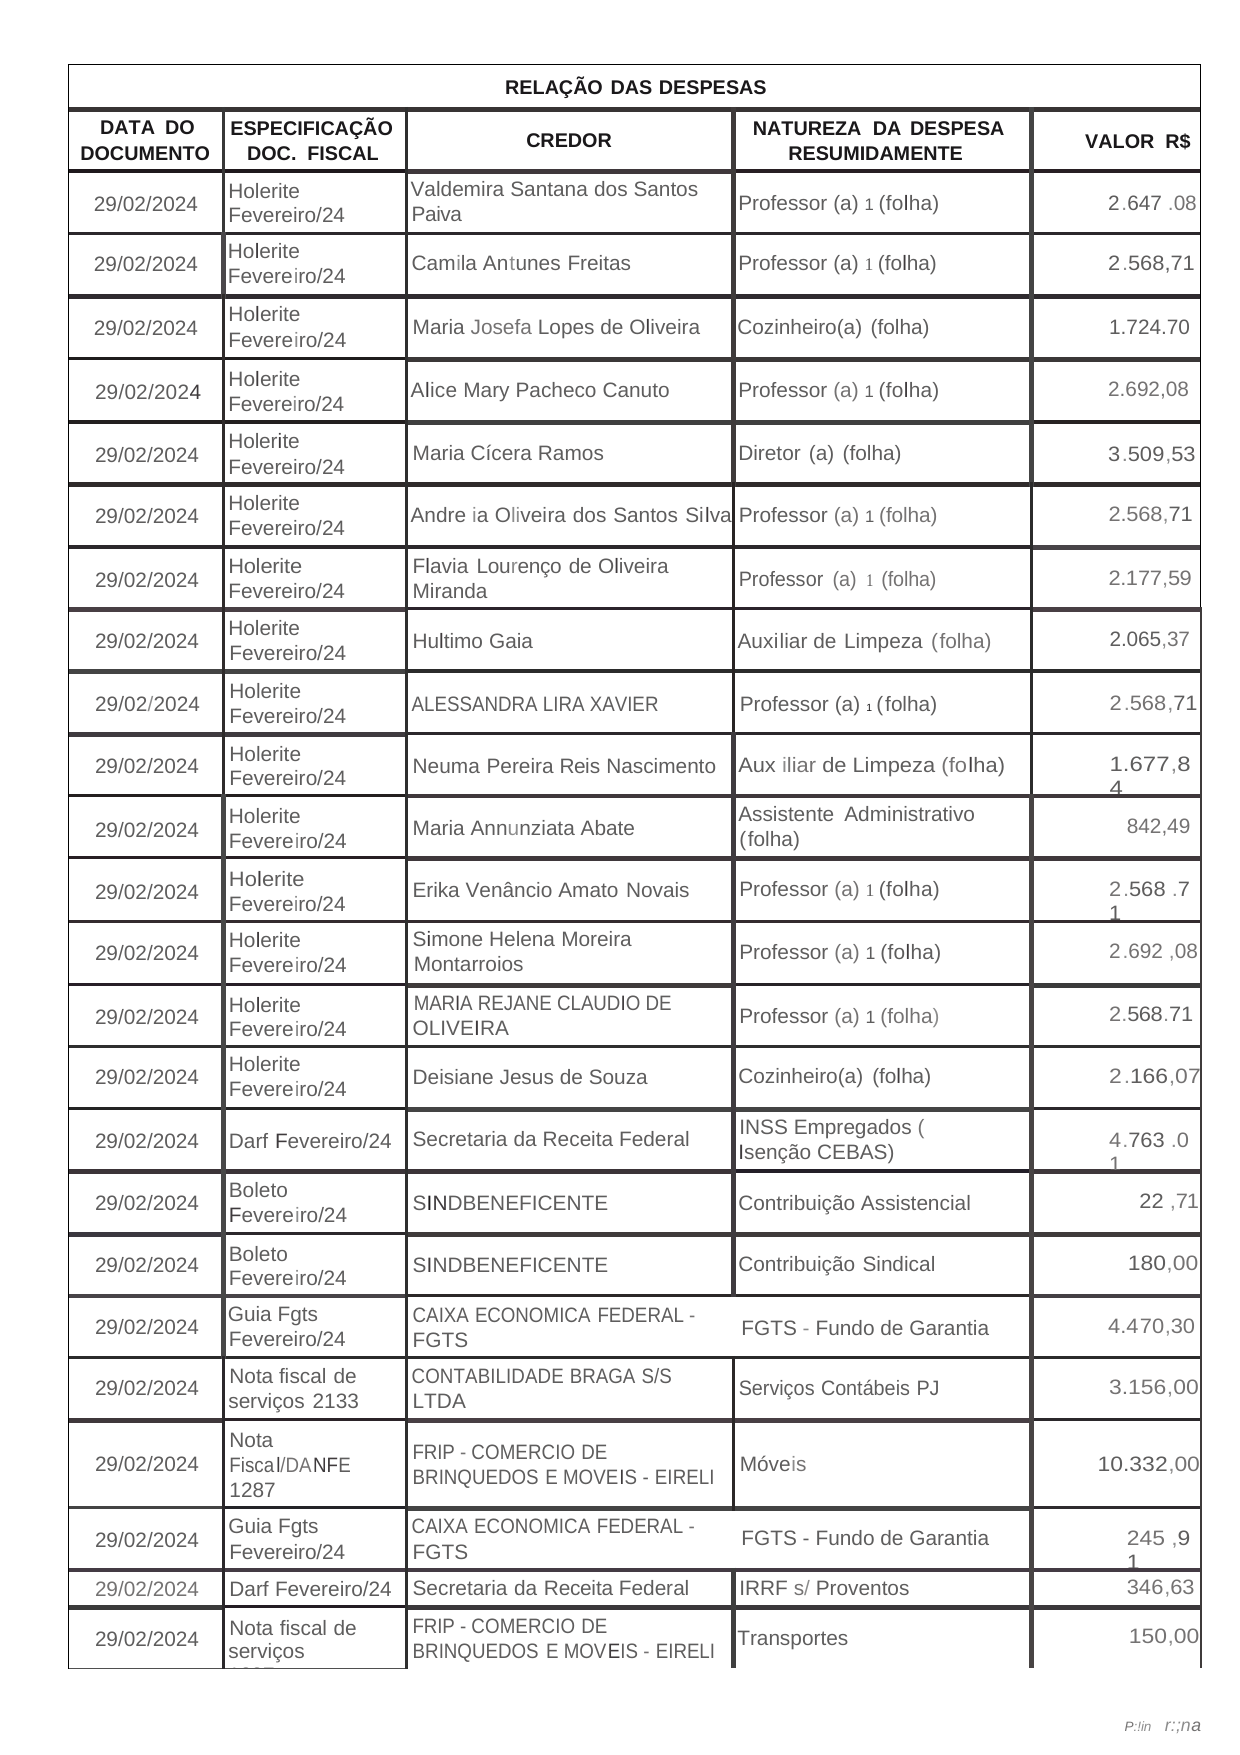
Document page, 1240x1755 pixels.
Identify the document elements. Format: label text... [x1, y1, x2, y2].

table_cell FGTS - Fundo de Garantia [733, 1297, 1029, 1356]
table_cell Simone Helena Moreira Montarroios [408, 923, 731, 983]
table_cell 29/02/2024 [69, 674, 222, 732]
table_cell 29/02/2024 [69, 173, 222, 232]
table_cell ALESSANDRA LIRA XAVIER [408, 673, 732, 732]
table_cell Maria Annunziata Abate [408, 798, 731, 856]
table_cell Deisiane Jesus de Souza [408, 1048, 731, 1107]
table_cell 29/02/2024 [69, 1359, 222, 1418]
table_cell Holerite Fevereiro/24 [226, 859, 405, 920]
table_cell Professor (a) 1 (folha) [736, 362, 1029, 420]
table_cell INSS Empregados ( Isenção CEBAS) [736, 1112, 1029, 1169]
table_cell 2.692 ,08 [1034, 923, 1200, 983]
table_header RELAÇÃO DAS DESPESAS [69, 65, 1200, 107]
table_cell Valdemira Santana dos Santos Paiva [408, 174, 731, 232]
table_cell 180,00 [1034, 1237, 1200, 1294]
table_cell Holerite Fevereiro/24 [225, 612, 405, 669]
table_cell Neuma Pereira Reis Nascimento [408, 735, 731, 794]
table_cell CAIXA ECONOMICA FEDERAL - FGTS [408, 1297, 733, 1356]
table_cell Hultimo Gaia [408, 610, 732, 669]
table_cell CAIXA ECONOMICA FEDERAL - FGTS [408, 1511, 733, 1568]
table_cell 2.568,71 [1033, 673, 1200, 732]
table_cell Holerite Fevereiro/24 [225, 299, 405, 357]
table_cell Serviços Contábeis PJ [735, 1359, 1029, 1418]
table_cell CONTABILIDADE BRAGA S/S LTDA [408, 1359, 732, 1418]
table_cell Cozinheiro(a) (folha) [736, 299, 1029, 357]
table_cell 2.568,71 [1034, 235, 1200, 294]
table_cell Diretor (a) (folha) [736, 425, 1029, 482]
table_cell Transportes [736, 1610, 1029, 1668]
table_cell Professor (a) 1 (folha) [735, 549, 1030, 607]
table_cell 29/02/2024 [69, 797, 221, 856]
table_cell Holerite Fevereiro/24 [226, 797, 405, 856]
table_cell Auxiliar de Limpeza (folha) [735, 610, 1030, 669]
table_cell Holerite Fevereiro/24 [225, 487, 405, 545]
table_cell Professor (a) 1 (folha) [736, 923, 1029, 983]
table_cell 29/02/2024 [69, 737, 222, 794]
table_cell Holerite Fevereiro/24 [226, 235, 405, 294]
table_cell VALOR R$ [1034, 112, 1200, 169]
table_cell 29/02/2024 [69, 1423, 222, 1506]
table_cell 2.692,08 [1034, 362, 1200, 420]
table_cell Guia Fgts Fevereiro/24 [226, 1298, 405, 1356]
table_cell 22 ,71 [1034, 1174, 1200, 1232]
table_cell 2.065,37 [1033, 612, 1200, 669]
table_cell 29/02/2024 [69, 612, 222, 669]
table_cell Professor (a) 1 (folha) [735, 487, 1030, 545]
table_cell Contribuição Assistencial [736, 1173, 1029, 1232]
table_cell 29/02/2024 [69, 1174, 221, 1232]
table_cell 2.568 .71 [1034, 861, 1200, 920]
table_cell Andre ia Oliveira dos Santos Silva [408, 487, 732, 545]
table_cell 3.156,00 [1034, 1359, 1200, 1418]
table_cell 2.568,71 [1033, 487, 1200, 545]
table_cell Alice Mary Pacheco Canuto [408, 362, 731, 420]
table_cell 29/02/2024 [69, 923, 221, 983]
table_cell 245 ,91 [1034, 1509, 1200, 1568]
table_cell Holerite Fevereiro/24 [225, 674, 405, 732]
table_cell Professor (a) 1 (folha) [735, 673, 1030, 732]
table_cell Holerite Fevereiro/24 [226, 923, 405, 983]
table_cell Darf Fevereiro/24 [225, 1572, 405, 1605]
table_cell 29/02/2024 [69, 859, 221, 920]
table_cell Aux iliar de Limpeza (folha) [736, 735, 1030, 794]
table_cell FRIP - COMERCIO DE BRINQUEDOS E MOVEIS - EIRELI [408, 1423, 732, 1506]
table_cell Professor (a) 1 (folha) [736, 173, 1029, 232]
table_cell Nota Fiscal/DANFE 1287 [225, 1421, 405, 1506]
table_cell 29/02/2024 [69, 1110, 221, 1169]
table_cell Maria Cícera Ramos [408, 425, 731, 482]
table_cell SINDBENEFICENTE [408, 1174, 731, 1232]
table_cell 2.177,59 [1033, 550, 1200, 607]
table_cell Contribuição Sindical [736, 1237, 1029, 1294]
table_cell Guia Fgts Fevereiro/24 [225, 1509, 405, 1568]
table_cell Professor (a) 1 (folha) [736, 235, 1029, 294]
table_cell MARIA REJANE CLAUDIO DE OLIVEIRA [408, 988, 731, 1045]
table_cell 4.763 .01 [1034, 1110, 1200, 1169]
table_cell Nota fiscal de serviços 1287 [225, 1608, 405, 1668]
table_cell 29/02/2024 [69, 360, 222, 420]
table_cell 29/02/2024 [69, 1610, 222, 1668]
table_cell 346,63 [1034, 1572, 1200, 1605]
table_cell 29/02/2024 [69, 487, 222, 545]
table_cell 1.677,84 [1033, 735, 1200, 794]
table_cell 29/02/2024 [69, 424, 222, 482]
table_cell Camila Antunes Freitas [408, 235, 731, 294]
table_cell Darf Fevereiro/24 [226, 1110, 405, 1169]
table_cell FRIP - COMERCIO DE BRINQUEDOS E MOVEIS - EIRELI [408, 1610, 731, 1668]
table_cell Secretaria da Receita Federal [408, 1572, 731, 1605]
table_cell Holerite Fevereiro/24 [226, 1048, 405, 1107]
table_cell 842,49 [1034, 798, 1200, 856]
table_cell 1.724.70 [1034, 299, 1200, 357]
table_cell Cozinheiro(a) (folha) [736, 1048, 1029, 1107]
table_cell Holerite Fevereiro/24 [225, 424, 405, 482]
table_cell FGTS - Fundo de Garantia [733, 1511, 1029, 1568]
table_cell SINDBENEFICENTE [408, 1237, 731, 1294]
table_cell Professor (a) 1 (folha) [736, 986, 1029, 1045]
table_cell Flavia Lourenço de Oliveira Miranda [408, 549, 732, 607]
table_cell 2.647 .08 [1034, 173, 1200, 232]
table_cell Assistente Administrativo (folha) [736, 798, 1029, 856]
table_cell 150,00 [1034, 1610, 1200, 1668]
table_cell 29/02/2024 [69, 1509, 222, 1568]
table_cell Maria Josefa Lopes de Oliveira [408, 299, 731, 357]
table_cell Holerite Fevereiro/24 [225, 360, 405, 420]
table_cell 29/02/2024 [69, 299, 222, 357]
table_cell DATA DO DOCUMENTO [69, 112, 222, 169]
table_cell 2.166,07 [1034, 1048, 1200, 1107]
table_cell Móveis [735, 1423, 1029, 1506]
table_cell Holerite Fevereiro/24 [225, 173, 405, 232]
table_cell 3.509,53 [1034, 424, 1200, 482]
table_cell Boleto Fevereiro/24 [226, 1174, 405, 1232]
table_cell 29/02/2024 [69, 549, 222, 607]
table_cell 29/02/2024 [69, 235, 221, 294]
table_cell Erika Venâncio Amato Novais [408, 861, 731, 920]
table_cell 4.470,30 [1034, 1298, 1200, 1356]
text P:!in r:;na [58, 1715, 1202, 1735]
table_cell 10.332,00 [1034, 1421, 1200, 1506]
table_cell IRRF s/ Proventos [736, 1572, 1029, 1605]
table_cell ESPECIFICAÇÃO DOC. FISCAL [225, 112, 405, 169]
table_cell 29/02/2024 [69, 1048, 221, 1107]
table_cell 29/02/2024 [69, 1237, 221, 1294]
table_cell CREDOR [408, 112, 731, 169]
table_cell Boleto Fevereiro/24 [226, 1235, 405, 1294]
table_cell Secretaria da Receita Federal [408, 1112, 731, 1169]
table_cell 29/02/2024 [69, 986, 221, 1045]
table_cell Holerite Fevereiro/24 [225, 549, 405, 607]
table_cell NATUREZA DA DESPESA RESUMIDAMENTE [736, 112, 1029, 169]
table_cell 2.568.71 [1034, 988, 1200, 1045]
table_cell Professor (a) 1 (folha) [736, 861, 1029, 920]
table_cell 29/02/2024 [69, 1572, 222, 1605]
table_cell Holerite Fevereiro/24 [225, 737, 405, 794]
table_cell Nota fiscal de serviços 2133 [225, 1359, 405, 1418]
table_cell 29/02/2024 [69, 1298, 221, 1356]
table_cell Holerite Fevereiro/24 [226, 986, 405, 1045]
